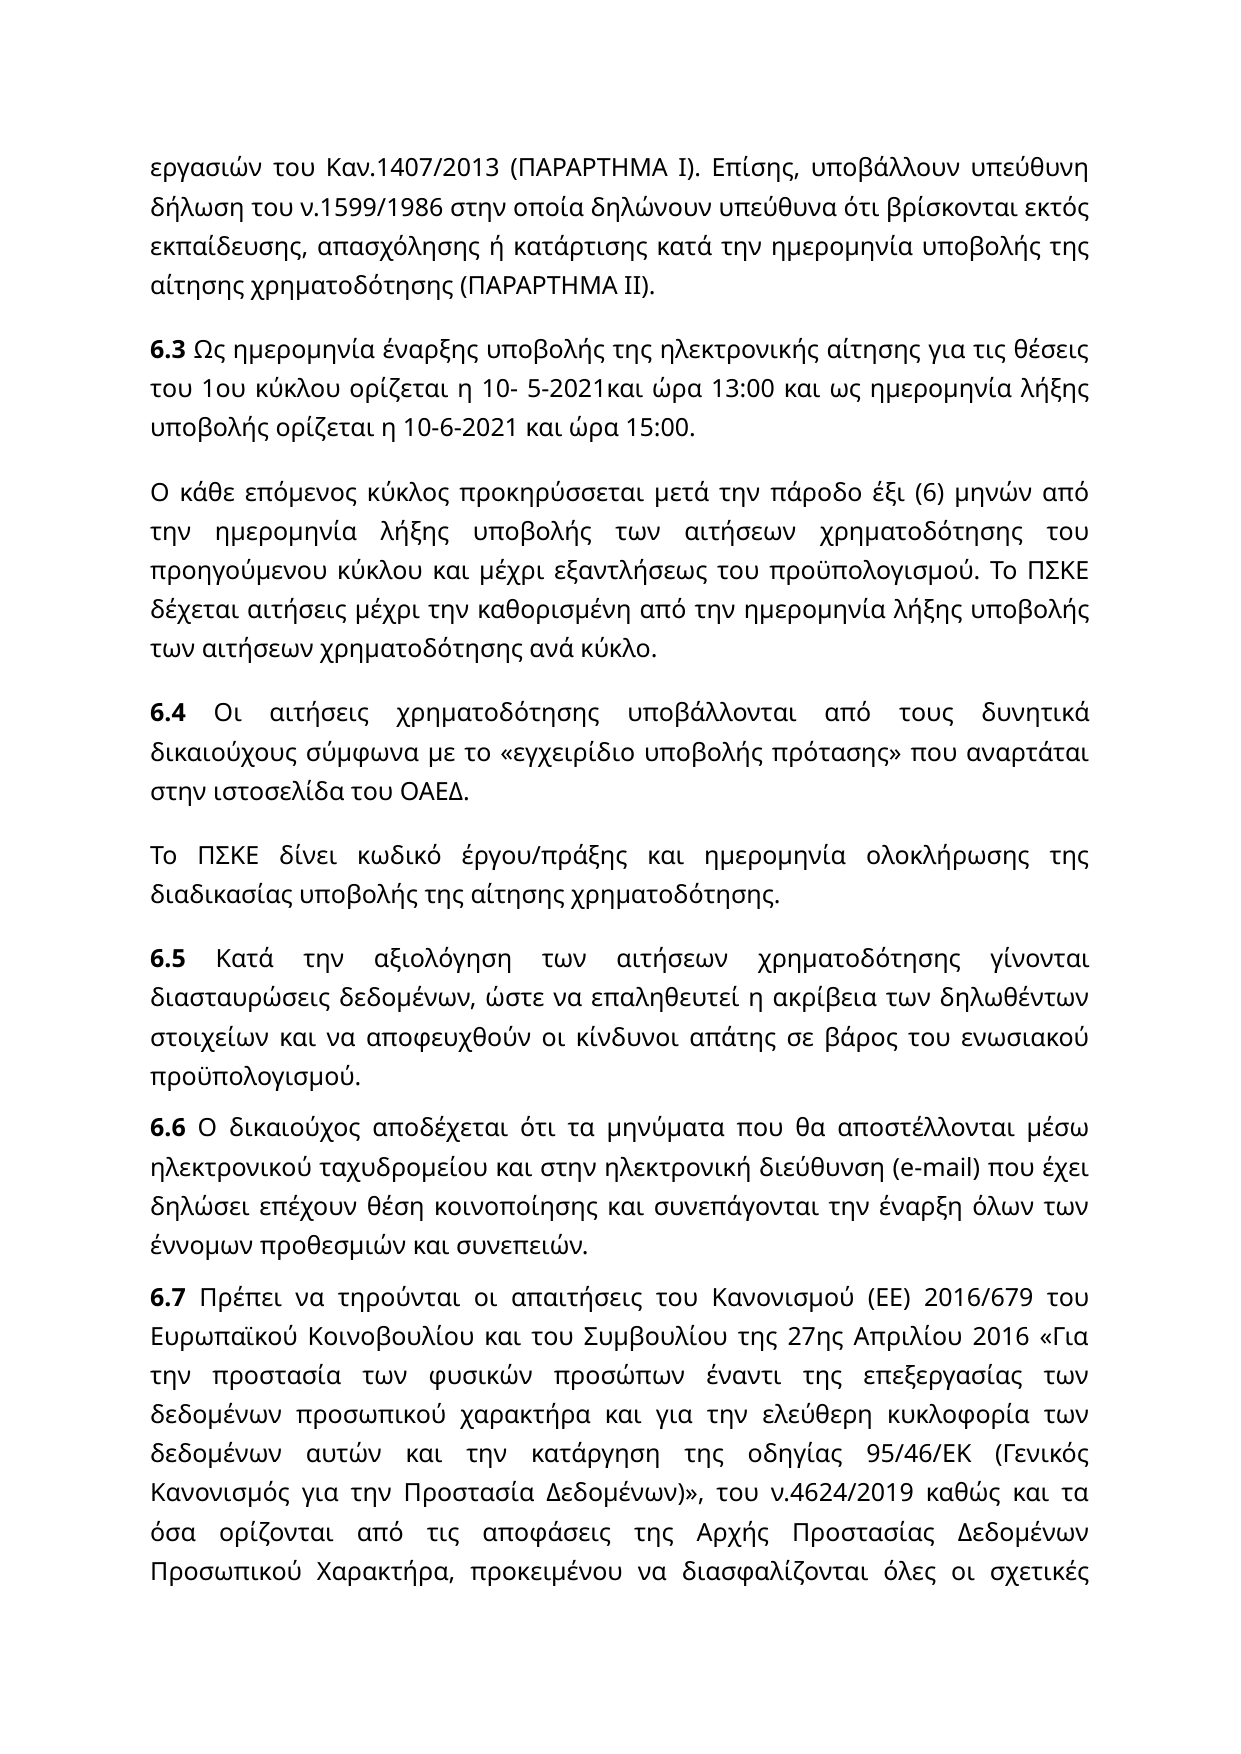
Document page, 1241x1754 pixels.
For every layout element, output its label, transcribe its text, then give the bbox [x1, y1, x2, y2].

text 6.3 Ως ημερομηνία έναρξης υποβολής της ηλεκτρονικής αίτησης για τις θέσεις του 1ου κύκλου ορίζεται η 10- 5-2021και ώρα 13:00 και ως ημερομηνία λήξης υποβολής ορίζεται η 10-6-2021 και ώρα 15:00. [150, 332, 1090, 444]
text 6.7 Πρέπει να τηρούνται οι απαιτήσεις του Κανονισμού (ΕΕ) 2016/679 του Ευρωπαϊκού Κοινοβουλίου και του Συμβουλίου της 27ης Απριλίου 2016 «Για την προστασία των φυσικών προσώπων έναντι της επεξεργασίας των δεδομένων προσωπικού χαρακτήρα και για την ελεύθερη κυκλοφορία των δεδομένων αυτών και την κατάργηση της οδηγίας 95/46/ΕΚ (Γενικός Κανονισμός για την Προστασία Δεδομένων)», του ν.4624/2019 καθώς και τα όσα ορίζονται από τις αποφάσεις της Αρχής Προστασίας Δεδομένων Προσωπικού Χαρακτήρα, προκειμένου να διασφαλίζονται όλες οι σχετικές [150, 1279, 1090, 1587]
text εργασιών του Καν.1407/2013 (ΠΑΡΑΡΤΗΜΑ Ι). Επίσης, υποβάλλουν υπεύθυνη δήλωση του ν.1599/1986 στην οποία δηλώνουν υπεύθυνα ότι βρίσκονται εκτός εκπαίδευσης, απασχόλησης ή κατάρτισης κατά την ημερομηνία υποβολής της αίτησης χρηματοδότησης (ΠΑΡΑΡΤΗΜΑ ΙΙ). [150, 150, 1090, 302]
text 6.5 Κατά την αξιολόγηση των αιτήσεων χρηματοδότησης γίνονται διασταυρώσεις δεδομένων, ώστε να επαληθευτεί η ακρίβεια των δηλωθέντων στοιχείων και να αποφευχθούν οι κίνδυνοι απάτης σε βάρος του ενωσιακού προϋπολογισμού. [150, 941, 1090, 1092]
text Το ΠΣΚΕ δίνει κωδικό έργου/πράξης και ημερομηνία ολοκλήρωσης της διαδικασίας υποβολής της αίτησης χρηματοδότησης. [150, 837, 1090, 911]
text 6.4 Οι αιτήσεις χρηματοδότησης υποβάλλονται από τους δυνητικά δικαιούχους σύμφωνα με το «εγχειρίδιο υποβολής πρότασης» που αναρτάται στην ιστοσελίδα του ΟΑΕΔ. [150, 695, 1090, 807]
text Ο κάθε επόμενος κύκλος προκηρύσσεται μετά την πάροδο έξι (6) μηνών από την ημερομηνία λήξης υποβολής των αιτήσεων χρηματοδότησης του προηγούμενου κύκλου και μέχρι εξαντλήσεως του προϋπολογισμού. Το ΠΣΚΕ δέχεται αιτήσεις μέχρι την καθορισμένη από την ημερομηνία λήξης υποβολής των αιτήσεων χρηματοδότησης ανά κύκλο. [150, 474, 1090, 665]
text 6.6 Ο δικαιούχος αποδέχεται ότι τα μηνύματα που θα αποστέλλονται μέσω ηλεκτρονικού ταχυδρομείου και στην ηλεκτρονική διεύθυνση (e-mail) που έχει δηλώσει επέχουν θέση κοινοποίησης και συνεπάγονται την έναρξη όλων των έννομων προθεσμιών και συνεπειών. [150, 1110, 1090, 1262]
